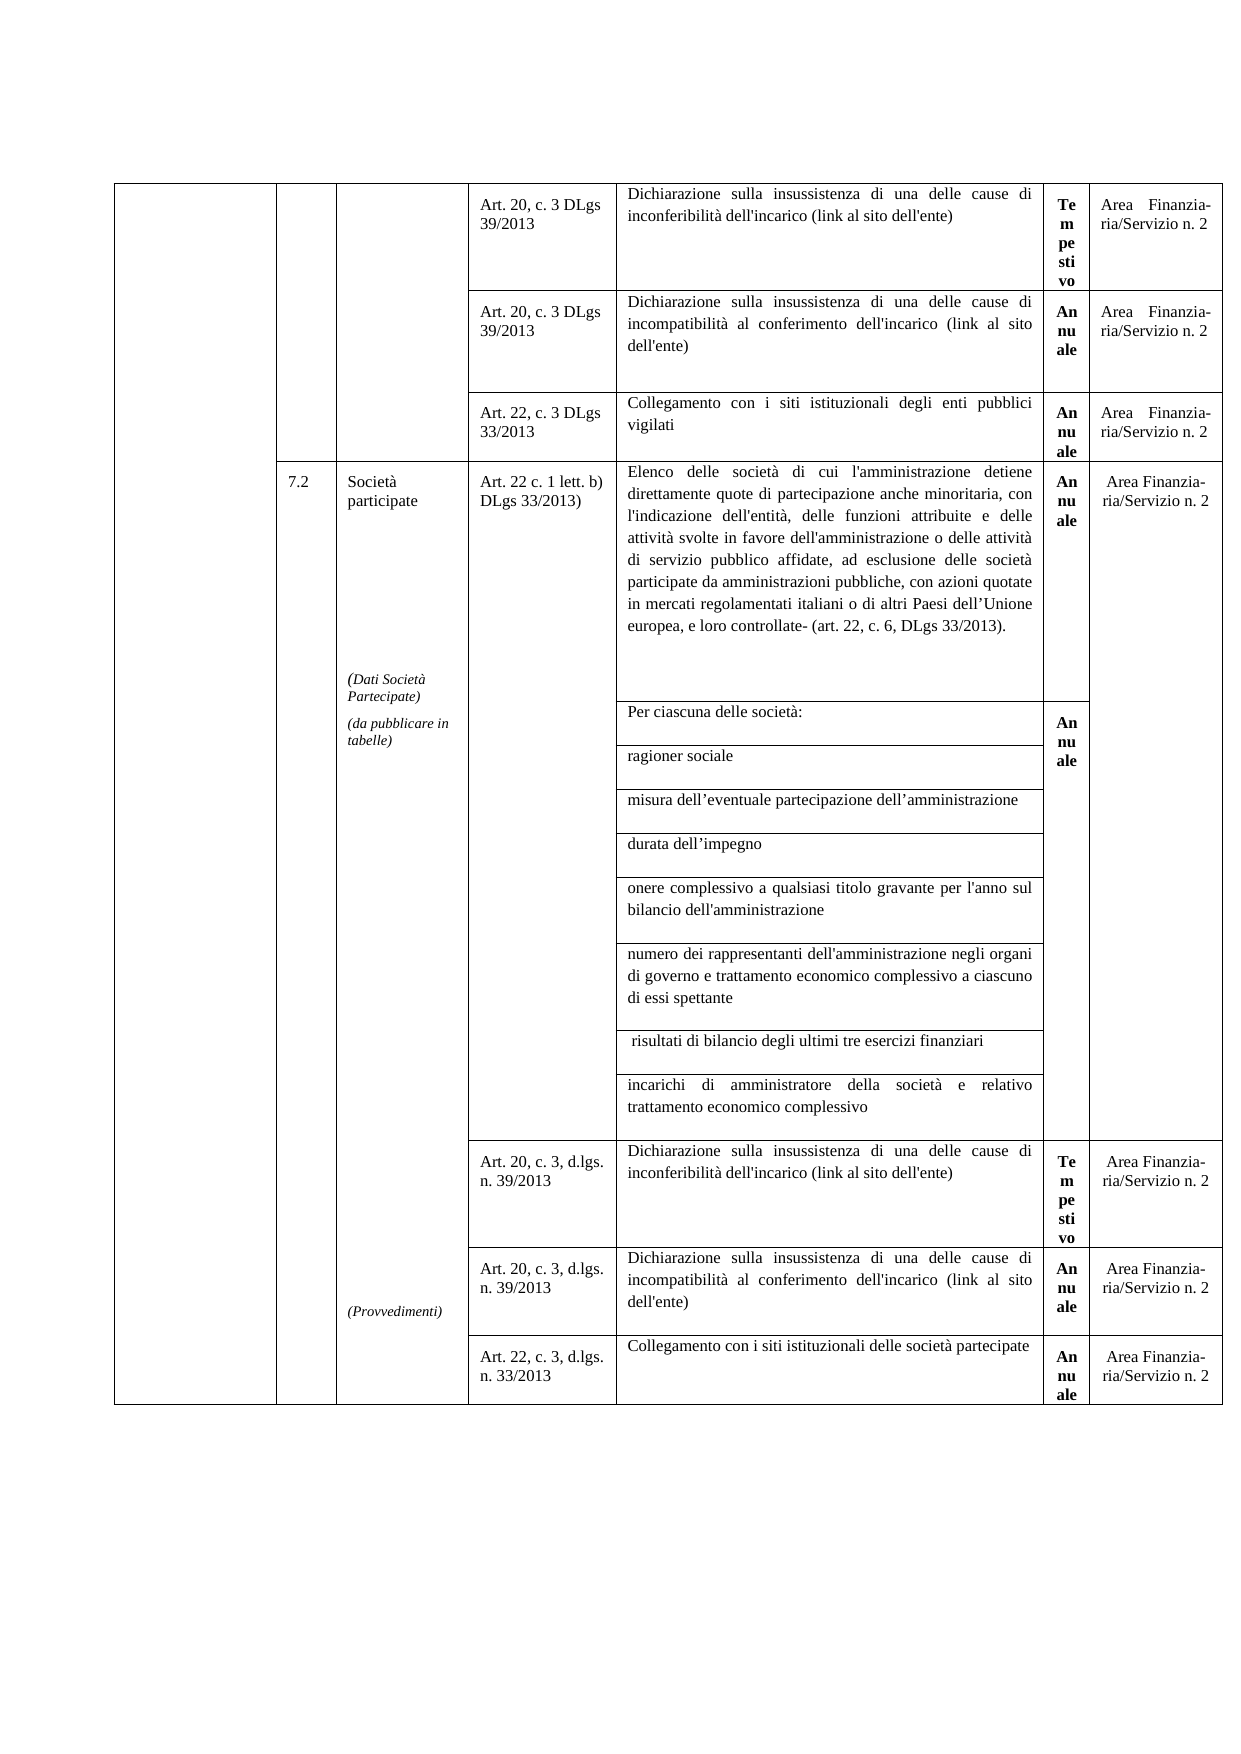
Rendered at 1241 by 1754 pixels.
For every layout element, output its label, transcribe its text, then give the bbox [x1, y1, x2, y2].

table_cell Tempestivo [1044, 184, 1089, 290]
table_cell Art. 22 c. 1 lett. b) DLgs 33/2013) [469, 462, 616, 1140]
table_cell Dichiarazione sulla insussistenza di una delle cause di inconferibilità dell'incarico (link al sito dell'ente) [617, 1141, 1043, 1247]
table_cell [277, 184, 336, 461]
table_cell numero dei rappresentanti dell'amministrazione negli organi di governo e trattamento economico complessivo a ciascuno di essi spettante [617, 944, 1043, 1030]
table_cell Dichiarazione sulla insussistenza di una delle cause di inconferibilità dell'incarico (link al sito dell'ente) [617, 184, 1043, 290]
table_cell Collegamento con i siti istituzionali degli enti pubblici vigilati [617, 393, 1043, 461]
table_cell Art. 20, c. 3 DLgs 39/2013 [469, 184, 616, 290]
table_cell risultati di bilancio degli ultimi tre esercizi finanziari [617, 1031, 1043, 1074]
table_cell Dichiarazione sulla insussistenza di una delle cause di incompatibilità al conferimento dell'incarico (link al sito dell'ente) [617, 1248, 1043, 1335]
table_cell Area Finanzia-ria/Servizio n. 2 [1090, 462, 1222, 1140]
table_cell Per ciascuna delle società: [617, 702, 1043, 745]
table_cell Annuale [1044, 1248, 1089, 1335]
table_cell Area Finanzia-ria/Servizio n. 2 [1090, 184, 1222, 290]
table_cell Tempestivo [1044, 1141, 1089, 1247]
table_cell Art. 20, c. 3, d.lgs. n. 39/2013 [469, 1141, 616, 1247]
table_cell Società participate (Dati Società Partecipate) (da pubblicare in tabelle) (Provvedimenti) [337, 462, 468, 1404]
table_cell [115, 184, 276, 1404]
table_cell 7.2 [277, 462, 336, 1404]
table_cell Annuale [1044, 393, 1089, 461]
table_cell Collegamento con i siti istituzionali delle società partecipate [617, 1336, 1043, 1404]
table_cell Area Finanzia-ria/Servizio n. 2 [1090, 1336, 1222, 1404]
table_cell durata dell’impegno [617, 834, 1043, 877]
table_cell Annuale [1044, 462, 1089, 701]
table_cell ragioner sociale [617, 746, 1043, 789]
table_cell onere complessivo a qualsiasi titolo gravante per l'anno sul bilancio dell'amministrazione [617, 878, 1043, 942]
table_cell Art. 20, c. 3 DLgs 39/2013 [469, 291, 616, 392]
table_cell Art. 20, c. 3, d.lgs. n. 39/2013 [469, 1248, 616, 1335]
table_cell Annuale [1044, 291, 1089, 392]
table_cell misura dell’eventuale partecipazione dell’amministrazione [617, 790, 1043, 833]
table_cell Elenco delle società di cui l'amministrazione detiene direttamente quote di partecipazione anche minoritaria, con l'indicazione dell'entità, delle funzioni attribuite e delle attività svolte in favore dell'amministrazione o delle attività di servizio pubblico affidate, ad esclusione delle società participate da amministrazioni pubbliche, con azioni quotate in mercati regolamentati italiani o di altri Paesi dell’Unione europea, e loro controllate- (art. 22, c. 6, DLgs 33/2013). [617, 462, 1043, 701]
table_cell Annuale [1044, 702, 1089, 1140]
table_cell Art. 22, c. 3, d.lgs. n. 33/2013 [469, 1336, 616, 1404]
table_cell Annuale [1044, 1336, 1089, 1404]
table_cell Area Finanzia-ria/Servizio n. 2 [1090, 291, 1222, 392]
table_cell incarichi di amministratore della società e relativo trattamento economico complessivo [617, 1075, 1043, 1140]
table_cell [337, 184, 468, 461]
table_cell Dichiarazione sulla insussistenza di una delle cause di incompatibilità al conferimento dell'incarico (link al sito dell'ente) [617, 291, 1043, 392]
table_cell Area Finanzia-ria/Servizio n. 2 [1090, 1248, 1222, 1335]
table_cell Area Finanzia-ria/Servizio n. 2 [1090, 1141, 1222, 1247]
table_cell Area Finanzia-ria/Servizio n. 2 [1090, 393, 1222, 461]
table_cell Art. 22, c. 3 DLgs 33/2013 [469, 393, 616, 461]
